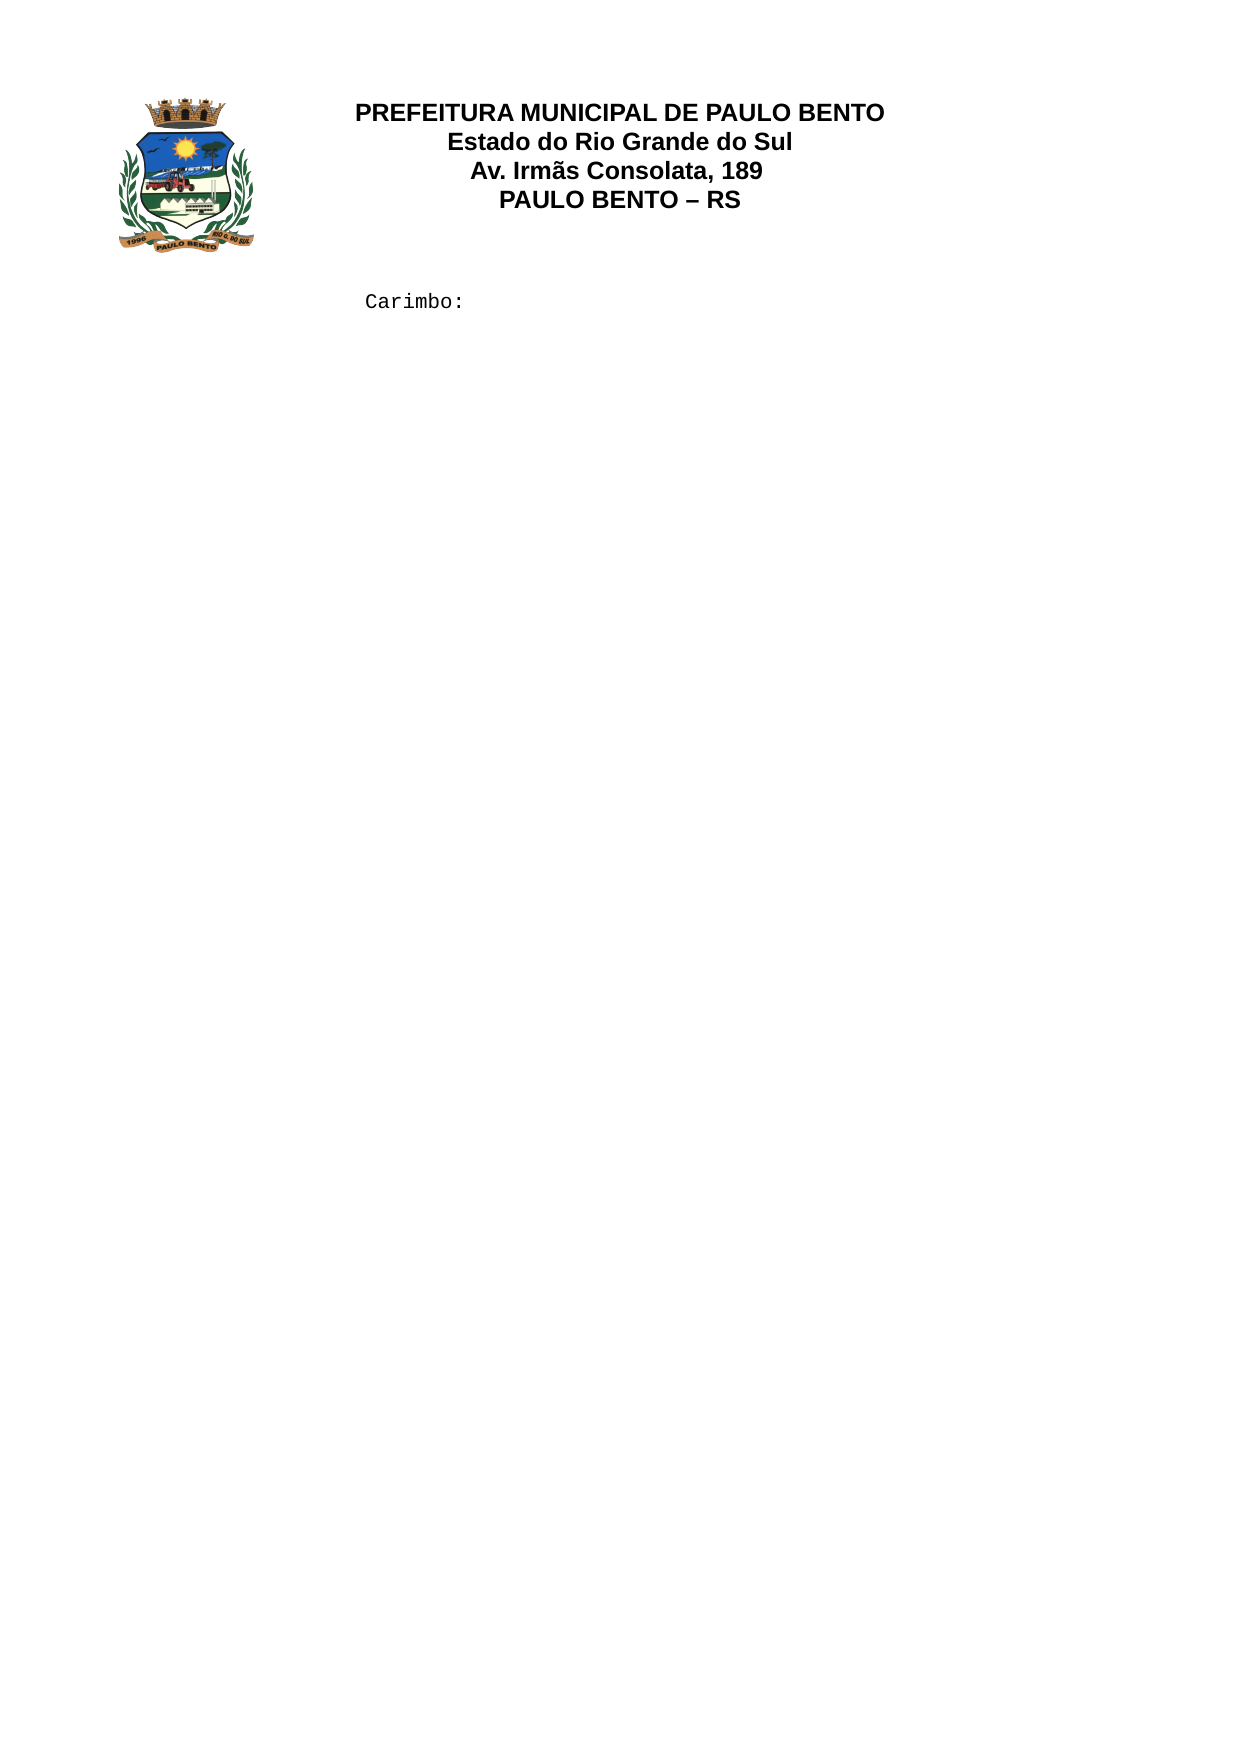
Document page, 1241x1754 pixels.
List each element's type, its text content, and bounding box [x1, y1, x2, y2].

text Carimbo: [118, 291, 1122, 314]
picture [118, 97, 254, 253]
